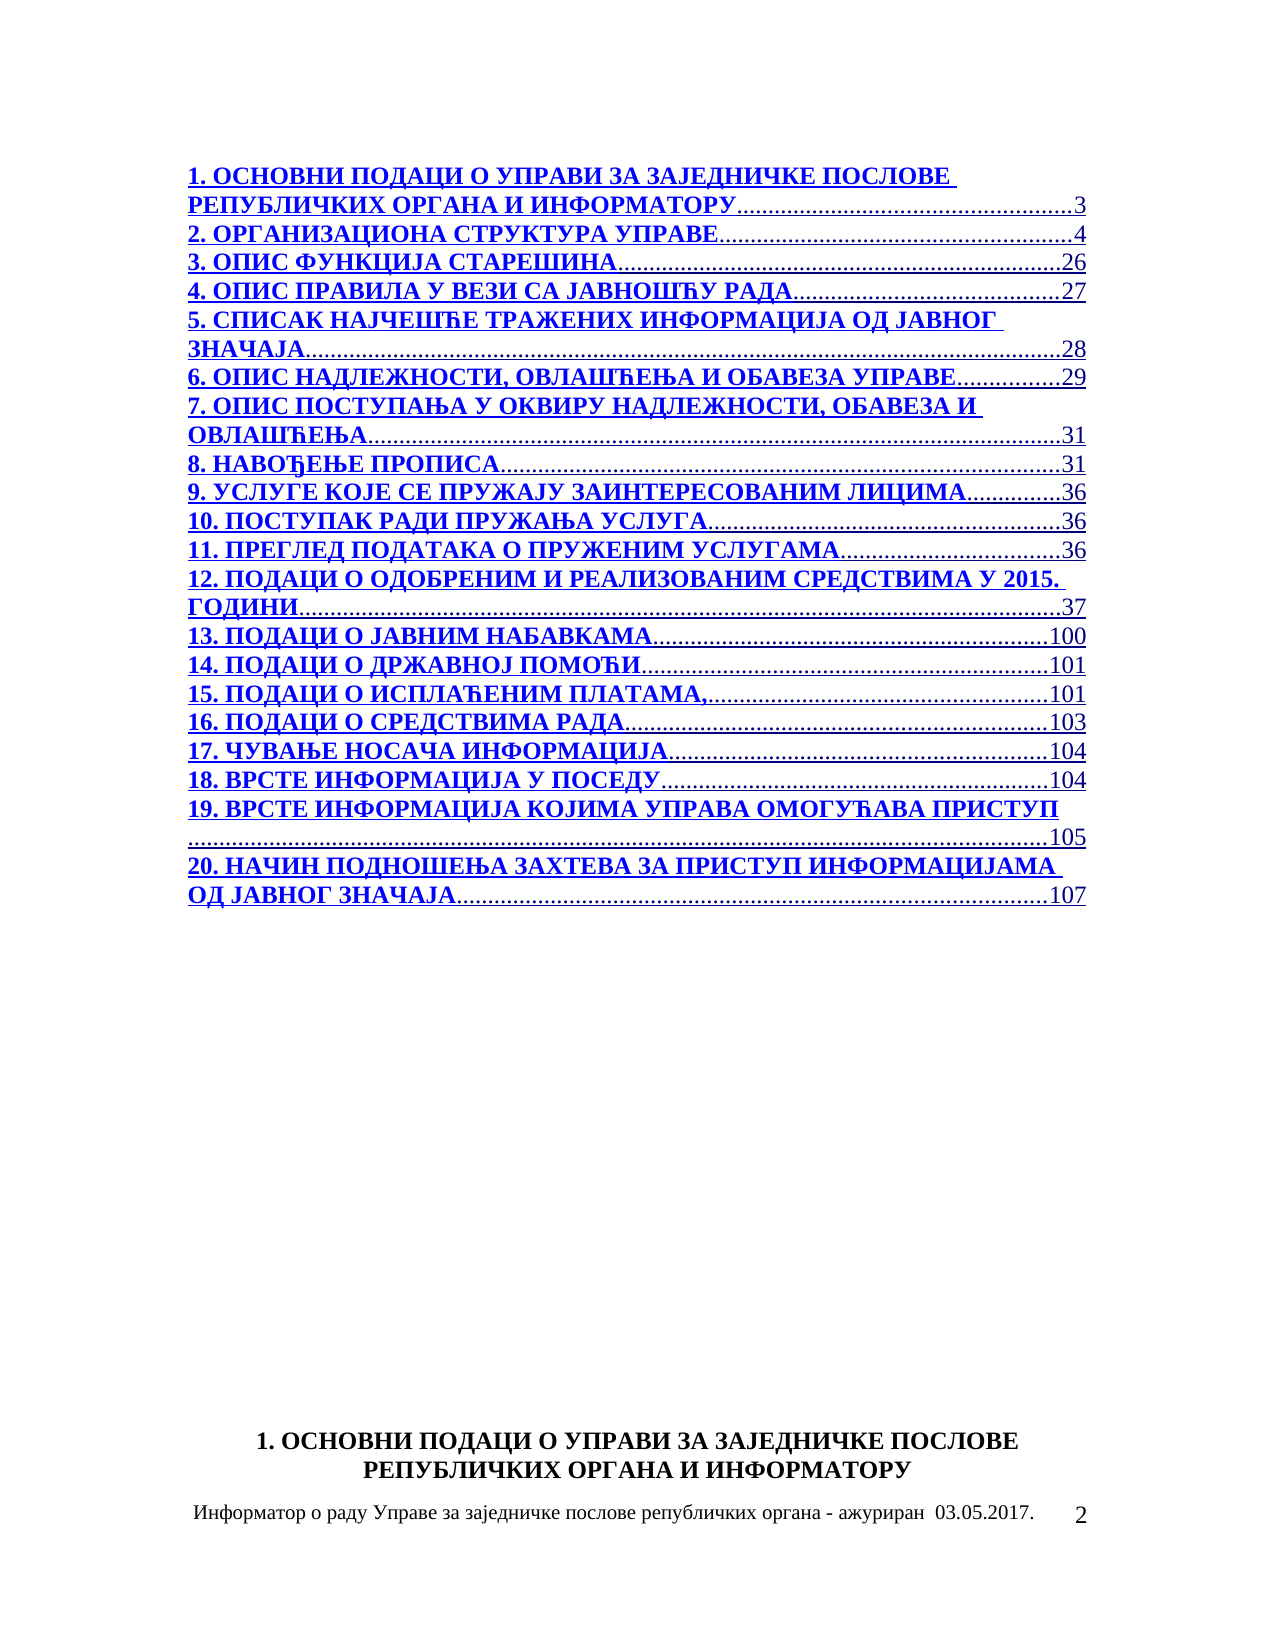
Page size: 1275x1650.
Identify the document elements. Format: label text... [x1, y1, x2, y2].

text 7. ОПИС ПОСТУПАЊА У ОКВИРУ НАДЛЕЖНОСТИ, ОБАВЕЗА И ОВЛАШЋЕЊА 31 [187, 391, 1087, 449]
text 10. ПОСТУПАК РАДИ ПРУЖАЊА УСЛУГА 36 [187, 506, 1087, 535]
text 11. ПРЕГЛЕД ПОДАТАКА О ПРУЖЕНИМ УСЛУГАМА 36 [187, 535, 1087, 564]
text 13. ПОДАЦИ О ЈАВНИМ НАБАВКАМА 100 [187, 621, 1087, 650]
text 9. УСЛУГЕ КОЈЕ СЕ ПРУЖАЈУ ЗАИНТЕРЕСОВАНИМ ЛИЦИМА 36 [187, 477, 1087, 506]
text 5. СПИСАК НАЈЧЕШЋЕ ТРАЖЕНИХ ИНФОРМАЦИЈА ОД ЈАВНОГ ЗНАЧАЈА 28 [187, 305, 1087, 362]
text 18. ВРСТЕ ИНФОРМАЦИЈА У ПОСЕДУ 104 [187, 765, 1087, 794]
text 3. ОПИС ФУНКЦИЈА СТАРЕШИНА 26 [187, 247, 1087, 276]
text 15. ПОДАЦИ О ИСПЛАЋЕНИМ ПЛАТАМА, 101 [187, 679, 1087, 707]
text 1. ОСНОВНИ ПОДАЦИ О УПРАВИ ЗА ЗАЈЕДНИЧКЕ ПОСЛОВЕ РЕПУБЛИЧКИХ ОРГАНА И ИНФОРМАТОРУ [187, 1426, 1087, 1484]
text 14. ПОДАЦИ О ДРЖАВНОЈ ПОМОЋИ 101 [187, 650, 1087, 679]
text 17. ЧУВАЊЕ НОСАЧА ИНФОРМАЦИЈА 104 [187, 736, 1087, 765]
text 6. ОПИС НАДЛЕЖНОСТИ, ОВЛАШЋЕЊА И ОБАВЕЗА УПРАВЕ 29 [187, 362, 1087, 391]
text 12. ПОДАЦИ О ОДОБРЕНИМ И РЕАЛИЗОВАНИМ СРЕДСТВИМА У 2015. ГОДИНИ 37 [187, 564, 1087, 621]
text 16. ПОДАЦИ О СРЕДСТВИМА РАДА 103 [187, 707, 1087, 736]
text 8. НАВОЂЕЊЕ ПРОПИСА 31 [187, 449, 1087, 477]
text 1. ОСНОВНИ ПОДАЦИ О УПРАВИ ЗА ЗАЈЕДНИЧКЕ ПОСЛОВЕ РЕПУБЛИЧКИХ ОРГАНА И ИНФОРМАТОРУ 3 [187, 161, 1087, 219]
text 20. НАЧИН ПОДНОШЕЊА ЗАХТЕВА ЗА ПРИСТУП ИНФОРМАЦИЈАМА ОД ЈАВНОГ ЗНАЧАЈА 107 [187, 851, 1087, 909]
text 2. ОРГАНИЗАЦИОНА СТРУКТУРА УПРАВЕ 4 [187, 219, 1087, 247]
text 19. ВРСТЕ ИНФОРМАЦИЈА КОЈИМА УПРАВА ОМОГУЋАВА ПРИСТУП 105 [187, 794, 1087, 851]
text 4. ОПИС ПРАВИЛА У ВЕЗИ СА ЈАВНОШЋУ РАДА 27 [187, 276, 1087, 305]
